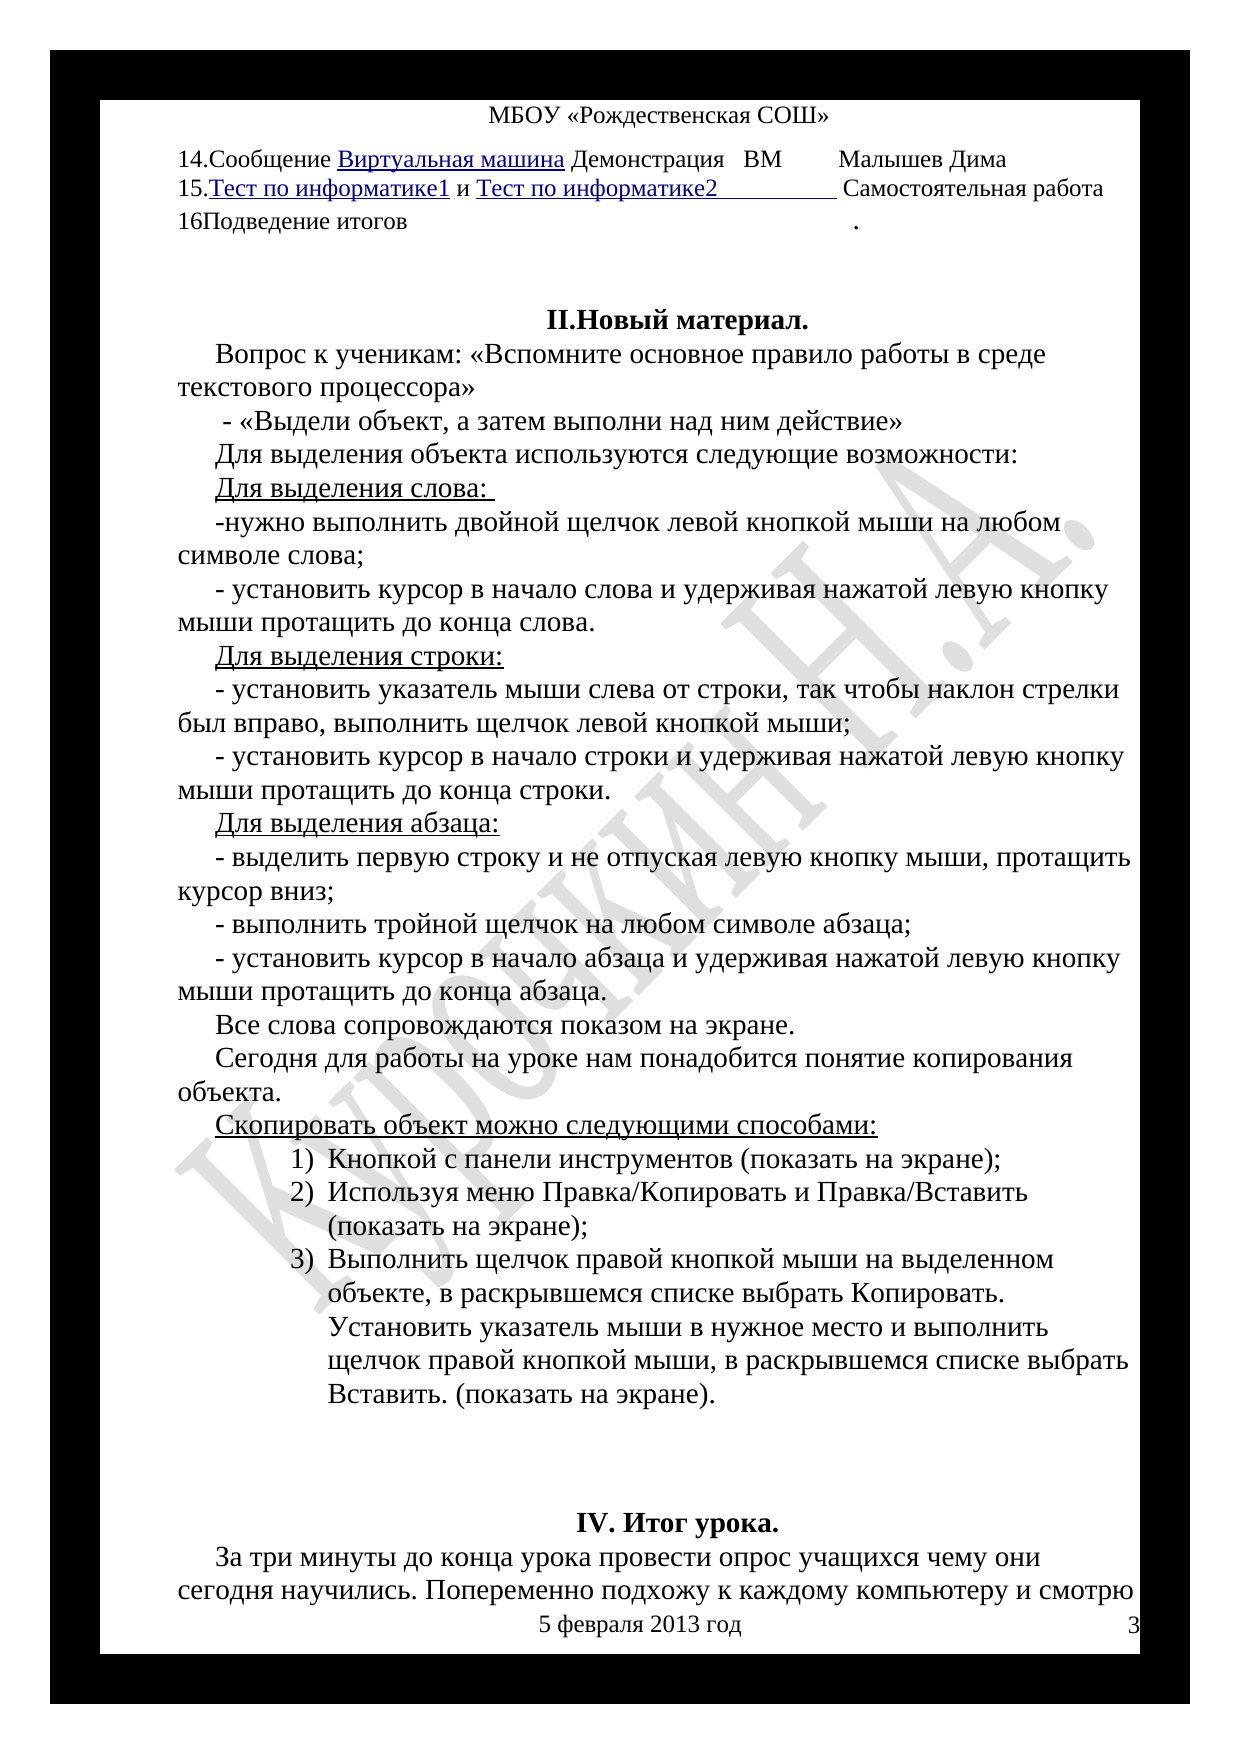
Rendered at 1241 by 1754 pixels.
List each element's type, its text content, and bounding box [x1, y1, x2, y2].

text [881, 638, 1140, 671]
list Используя меню Правка/Копировать и Правка/Вставить (показать на экране); [403, 1174, 1140, 1242]
text - установить курсор в начало строки и удерживая нажатой левую кнопку мыши протащить до конца строки. [177, 738, 753, 806]
text Скопировать объект можно следующими способами: [177, 1107, 247, 1141]
text -нужно выполнить двойной щелчок левой кнопкой мыши на любом символе слова; [177, 504, 944, 571]
text 14.Сообщение Виртуальная машина Демонстрация ВМ Малышев Дима [177, 144, 1140, 173]
text - установить курсор в начало абзаца и удерживая нажатой левую кнопку мыши протащить до конца абзаца. [560, 940, 1140, 1007]
list Кнопкой с панели инструментов (показать на экране); [382, 1141, 461, 1174]
list Используя меню Правка/Копировать и Правка/Вставить (показать на экране); [290, 1174, 435, 1242]
text 15.Тест по информатике1 и Тест по информатике2 Самостоятельная работа [177, 173, 1140, 202]
text За три минуты до конца урока провести опрос учащихся чему они сегодня научились. Попеременно подхожу к каждому компьютеру и смотрю [177, 1539, 1140, 1606]
text Все слова сопровождаются показом на экране. [446, 1007, 525, 1040]
text Вопрос к ученикам: «Вспомните основное правило работы в среде текстового процессора» [177, 336, 1140, 403]
text [781, 638, 836, 666]
text - установить курсор в начало слова и удерживая нажатой левую кнопку мыши протащить до конца слова. [177, 571, 846, 638]
text - «Выдели объект, а затем выполни над ним действие» [177, 403, 1140, 437]
text - выделить первую строку и не отпуская левую кнопку мыши, протащить курсор вниз; [177, 839, 599, 906]
text Сегодня для работы на уроке нам понадобится понятие копирования объекта. [382, 1054, 466, 1107]
text - установить указатель мыши слева от строки, так чтобы наклон стрелки был вправо, выполнить щелчок левой кнопкой мыши; [177, 671, 854, 738]
text - выделить первую строку и не отпуская левую кнопку мыши, протащить курсор вниз; [681, 839, 1140, 906]
text Все слова сопровождаются показом на экране. [518, 1007, 1140, 1040]
list Кнопкой с панели инструментов (показать на экране); [290, 1143, 350, 1174]
text -нужно выполнить двойной щелчок левой кнопкой мыши на любом символе слова; [964, 504, 1140, 571]
text Для выделения объекта используются следующие возможности: [177, 437, 1140, 470]
text Скопировать объект можно следующими способами: [360, 1107, 423, 1136]
text II.Новый материал. [215, 302, 1140, 336]
text - выделить первую строку и не отпуская левую кнопку мыши, протащить курсор вниз; [640, 839, 685, 884]
text Для выделения слова: [177, 470, 899, 504]
text - установить курсор в начало слова и удерживая нажатой левую кнопку мыши протащить до конца слова. [814, 571, 984, 638]
list Выполнить щелчок правой кнопкой мыши на выделенном объекте, в раскрывшемся списке выбрать Копировать. Установить указатель мыши в нужное место и выполнить щелчок правой кнопкой мыши, в раскрывшемся списке выбрать Вставить. (показать на экране). [290, 1242, 1140, 1409]
text -нужно выполнить двойной щелчок левой кнопкой мыши на любом символе слова; [912, 504, 977, 562]
text - выполнить тройной щелчок на любом символе абзаца; [624, 906, 698, 934]
text - установить курсор в начало абзаца и удерживая нажатой левую кнопку мыши протащить до конца абзаца. [500, 940, 567, 989]
list Используя меню Правка/Копировать и Правка/Вставить (показать на экране); [290, 1215, 347, 1242]
text 16Подведение итогов . [177, 202, 1140, 235]
text Все слова сопровождаются показом на экране. [177, 1007, 446, 1040]
list Кнопкой с панели инструментов (показать на экране); [332, 1141, 392, 1174]
text IV. Итог урока. [177, 1505, 1140, 1539]
list Кнопкой с панели инструментов (показать на экране); [477, 1141, 1140, 1174]
text Для выделения абзаца: [177, 806, 671, 839]
text Сегодня для работы на уроке нам понадобится понятие копирования объекта. [468, 1040, 543, 1086]
text Сегодня для работы на уроке нам понадобится понятие копирования объекта. [416, 1040, 1140, 1107]
text Скопировать объект можно следующими способами: [417, 1107, 480, 1136]
text Сегодня для работы на уроке нам понадобится понятие копирования объекта. [177, 1040, 394, 1107]
text - установить курсор в начало строки и удерживая нажатой левую кнопку мыши протащить до конца строки. [747, 738, 1140, 806]
text - выполнить тройной щелчок на любом символе абзаца; [691, 906, 1140, 940]
text [825, 639, 888, 671]
text Для выделения строки: [177, 638, 787, 671]
text -нужно выполнить двойной щелчок левой кнопкой мыши на любом символе слова; [964, 544, 1030, 571]
text [741, 806, 1140, 839]
text - выполнить тройной щелчок на любом символе абзаца; [177, 906, 537, 940]
text - установить курсор в начало абзаца и удерживая нажатой левую кнопку мыши протащить до конца абзаца. [177, 940, 541, 1007]
text [681, 806, 751, 839]
text - выделить первую строку и не отпуская левую кнопку мыши, протащить курсор вниз; [594, 839, 684, 906]
text [912, 470, 1140, 504]
text - выполнить тройной щелчок на любом символе абзаца; [533, 906, 597, 940]
text - установить курсор в начало слова и удерживая нажатой левую кнопку мыши протащить до конца слова. [959, 571, 1140, 638]
text - установить указатель мыши слева от строки, так чтобы наклон стрелки был вправо, выполнить щелчок левой кнопкой мыши; [819, 671, 1140, 738]
text [897, 482, 930, 504]
text Скопировать объект можно следующими способами: [486, 1107, 1140, 1141]
text Скопировать объект можно следующими способами: [251, 1107, 367, 1136]
